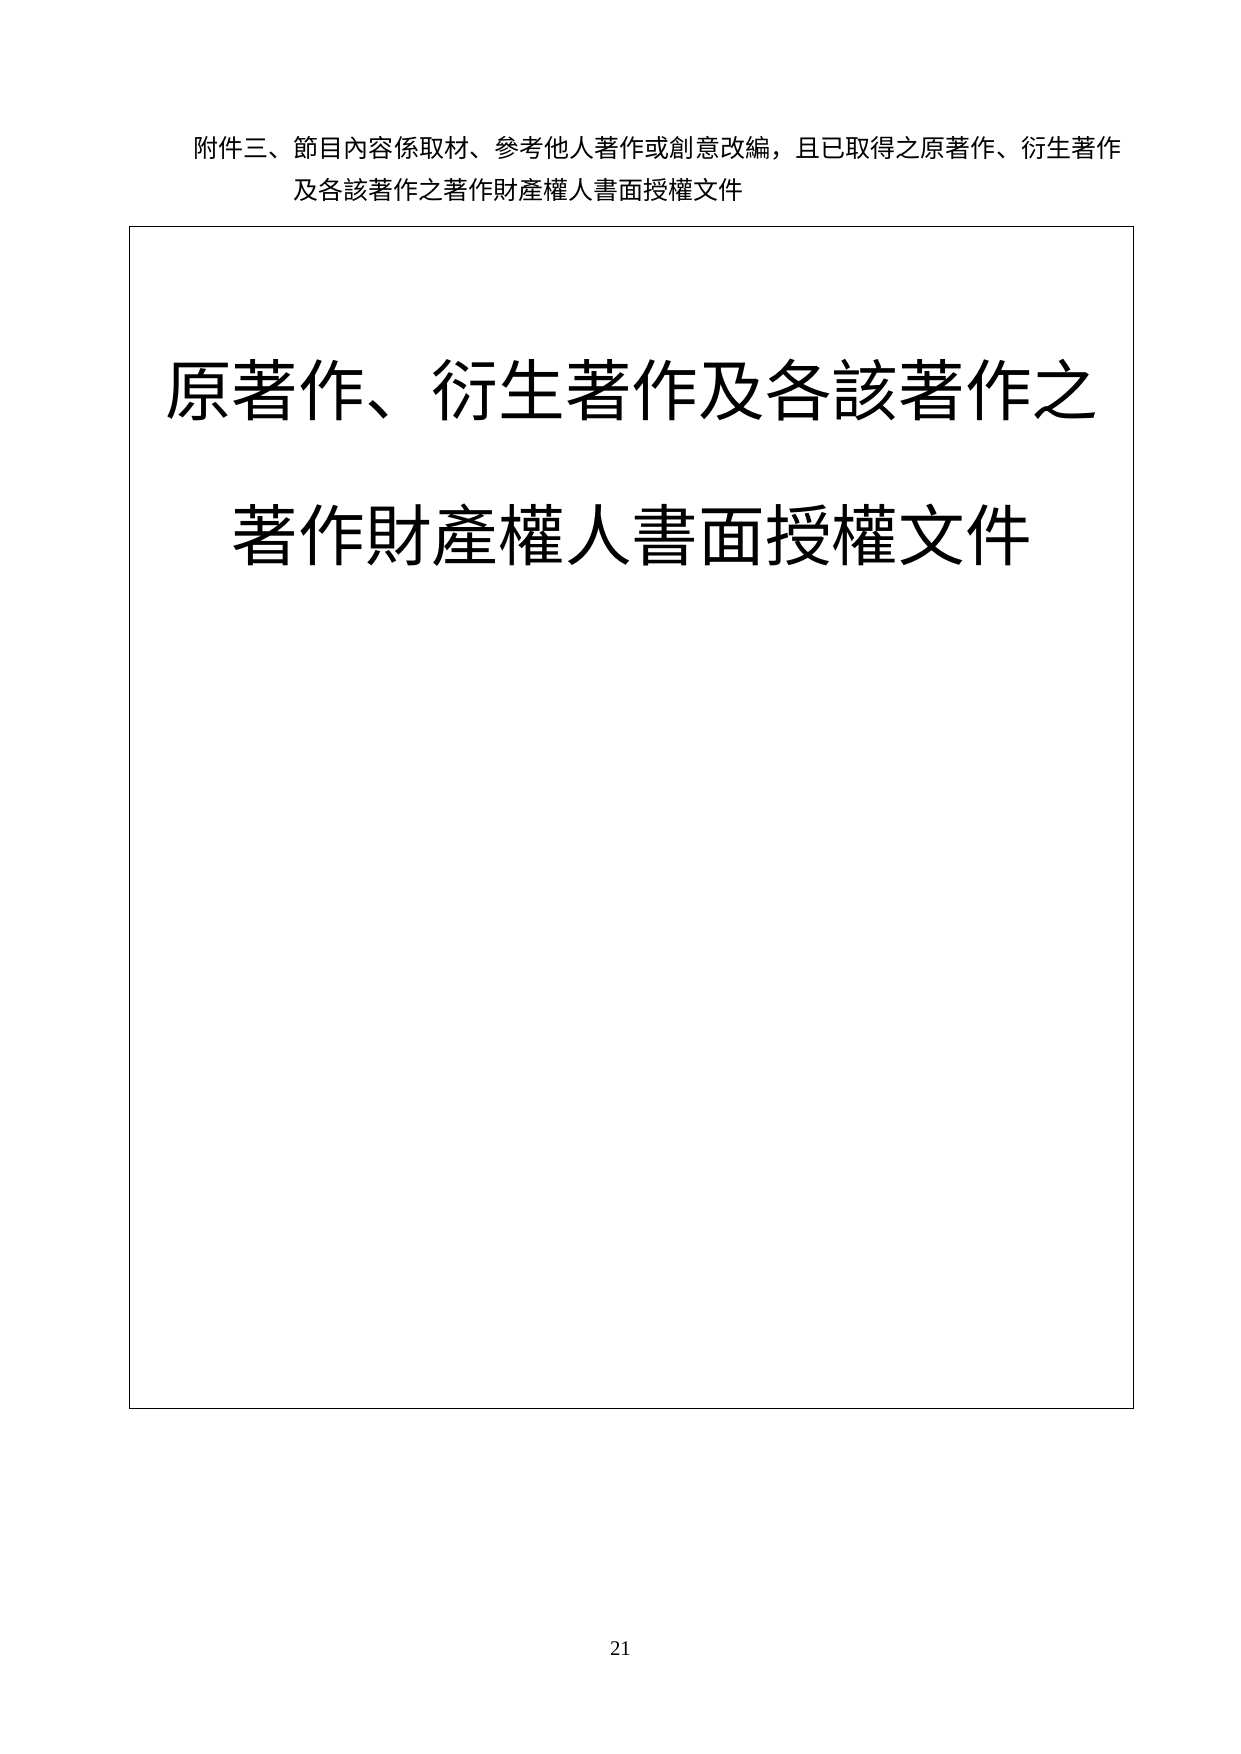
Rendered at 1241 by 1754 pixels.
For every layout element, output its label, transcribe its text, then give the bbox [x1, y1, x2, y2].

text 附件三、節目內容係取材、參考他人著作或創意改編，且已取得之原著作、衍生著作及各該著作之著作財產權人書面授權文件 [193, 124, 1122, 207]
table_header 原著作、衍生著作及各該著作之著作財產權人書面授權文件 [130, 227, 1133, 1407]
